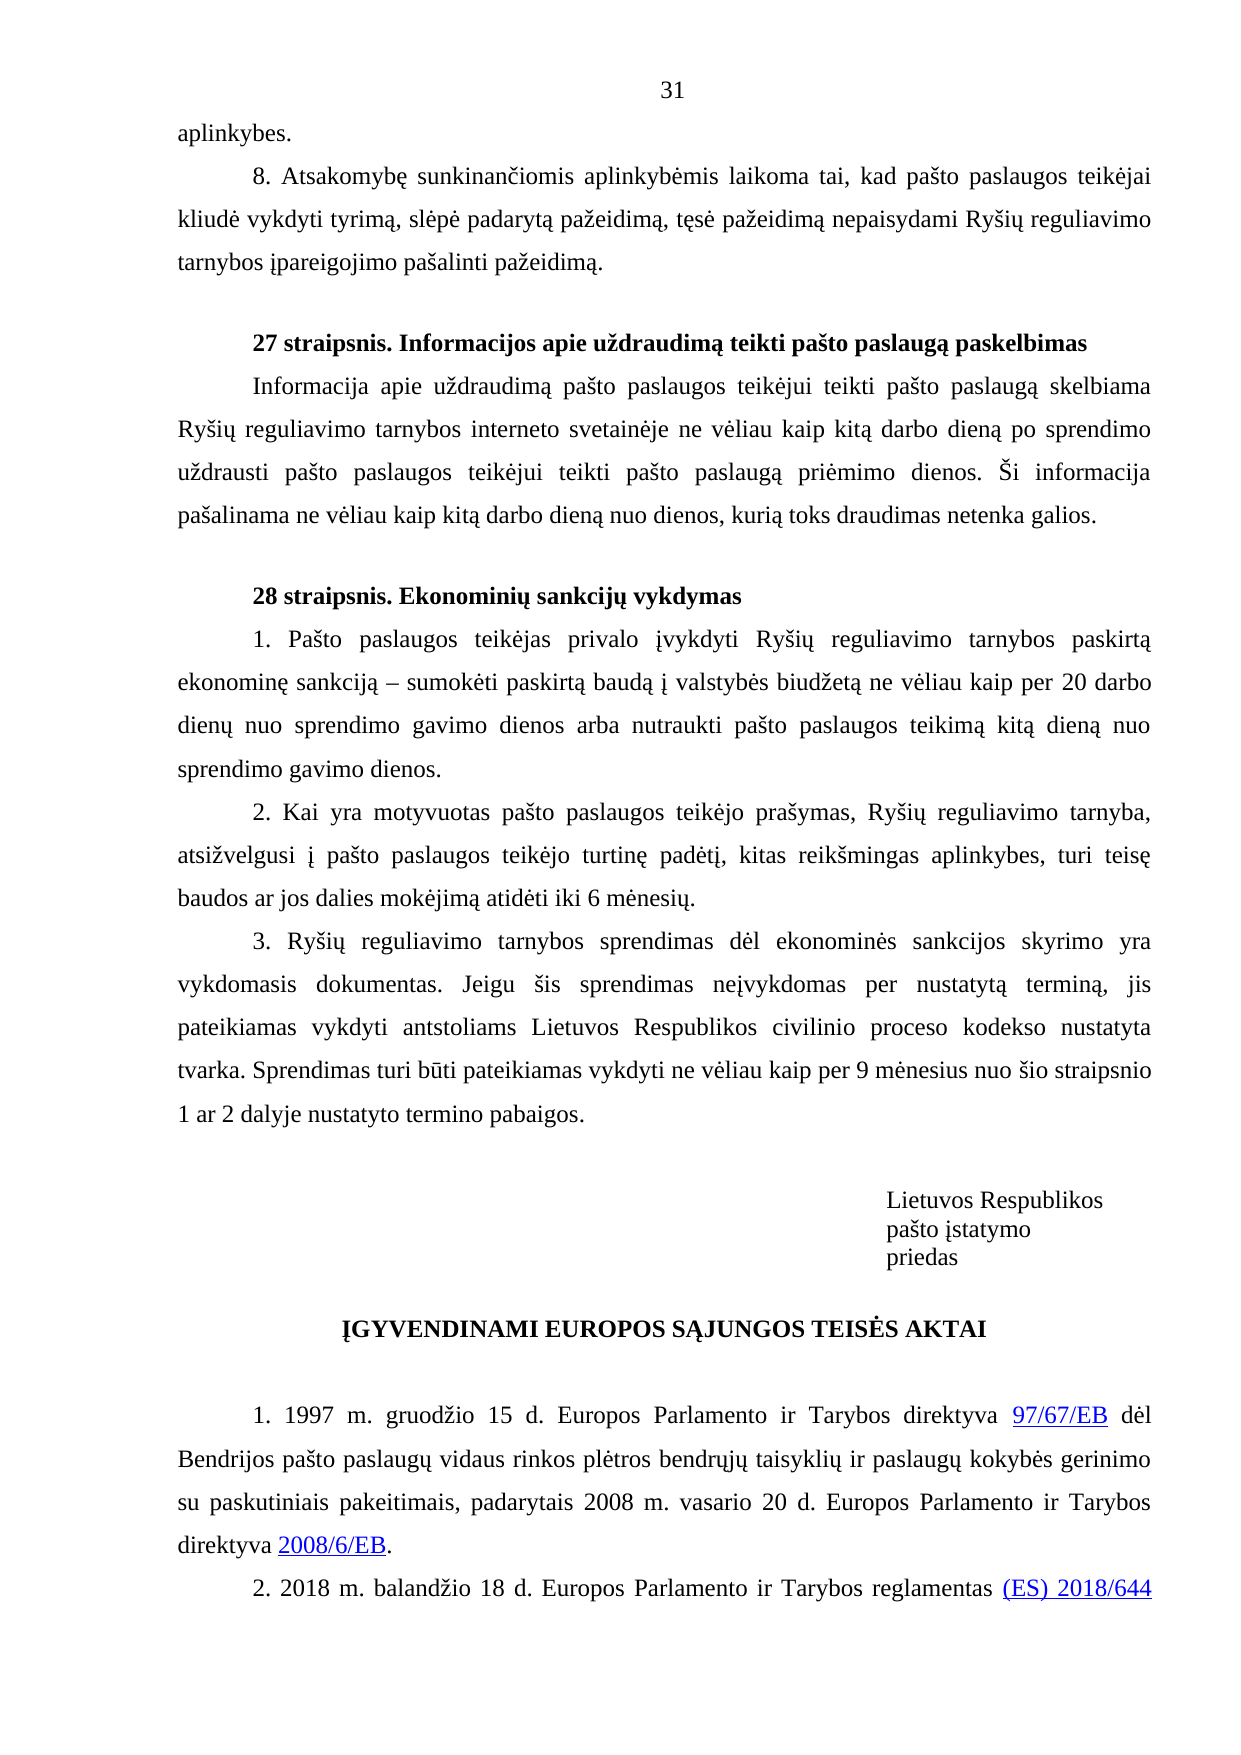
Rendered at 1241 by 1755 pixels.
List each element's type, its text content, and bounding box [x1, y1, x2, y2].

text 1. Pašto paslaugos teikėjas privalo įvykdyti Ryšių reguliavimo tarnybos paskirtą ekonominę sankciją – sumokėti paskirtą baudą į valstybės biudžetą ne vėliau kaip per 20 darbo dienų nuo sprendimo gavimo dienos arba nutraukti pašto paslaugos teikimą kitą dieną nuo sprendimo gavimo dienos. [177, 624, 1152, 782]
text 2. Kai yra motyvuotas pašto paslaugos teikėjo prašymas, Ryšių reguliavimo tarnyba, atsižvelgusi į pašto paslaugos teikėjo turtinę padėtį, kitas reikšmingas aplinkybes, turi teisę baudos ar jos dalies mokėjimą atidėti iki 6 mėnesių. [177, 797, 1152, 912]
text Lietuvos Respublikos [177, 1185, 1152, 1214]
text 3. Ryšių reguliavimo tarnybos sprendimas dėl ekonominės sankcijos skyrimo yra vykdomasis dokumentas. Jeigu šis sprendimas neįvykdomas per nustatytą terminą, jis pateikiamas vykdyti antstoliams Lietuvos Respublikos civilinio proceso kodekso nustatyta tvarka. Sprendimas turi būti pateikiamas vykdyti ne vėliau kaip per 9 mėnesius nuo šio straipsnio 1 ar 2 dalyje nustatyto termino pabaigos. [177, 926, 1152, 1127]
text 2. 2018 m. balandžio 18 d. Europos Parlamento ir Tarybos reglamentas (ES) 2018/644 [177, 1573, 1152, 1602]
text pašto įstatymo [177, 1214, 1152, 1242]
text 8. Atsakomybę sunkinančiomis aplinkybėmis laikoma tai, kad pašto paslaugos teikėjai kliudė vykdyti tyrimą, slėpė padarytą pažeidimą, tęsė pažeidimą nepaisydami Ryšių reguliavimo tarnybos įpareigojimo pašalinti pažeidimą. [177, 161, 1152, 276]
text aplinkybes. [177, 118, 1152, 147]
text priedas [177, 1242, 1152, 1271]
text 27 straipsnis. Informacijos apie uždraudimą teikti pašto paslaugą paskelbimas [177, 328, 1152, 357]
text 28 straipsnis. Ekonominių sankcijų vykdymas [177, 581, 1152, 610]
text 1. 1997 m. gruodžio 15 d. Europos Parlamento ir Tarybos direktyva 97/67/EB dėl Bendrijos pašto paslaugų vidaus rinkos plėtros bendrųjų taisyklių ir paslaugų kokybės gerinimo su paskutiniais pakeitimais, padarytais 2008 m. vasario 20 d. Europos Parlamento ir Tarybos direktyva 2008/6/EB. [177, 1401, 1152, 1559]
text ĮGYVENDINAMI EUROPOS SĄJUNGOS TEISĖS AKTAI [177, 1314, 1152, 1343]
text Informacija apie uždraudimą pašto paslaugos teikėjui teikti pašto paslaugą skelbiama Ryšių reguliavimo tarnybos interneto svetainėje ne vėliau kaip kitą darbo dieną po sprendimo uždrausti pašto paslaugos teikėjui teikti pašto paslaugą priėmimo dienos. Ši informacija pašalinama ne vėliau kaip kitą darbo dieną nuo dienos, kurią toks draudimas netenka galios. [177, 371, 1152, 529]
